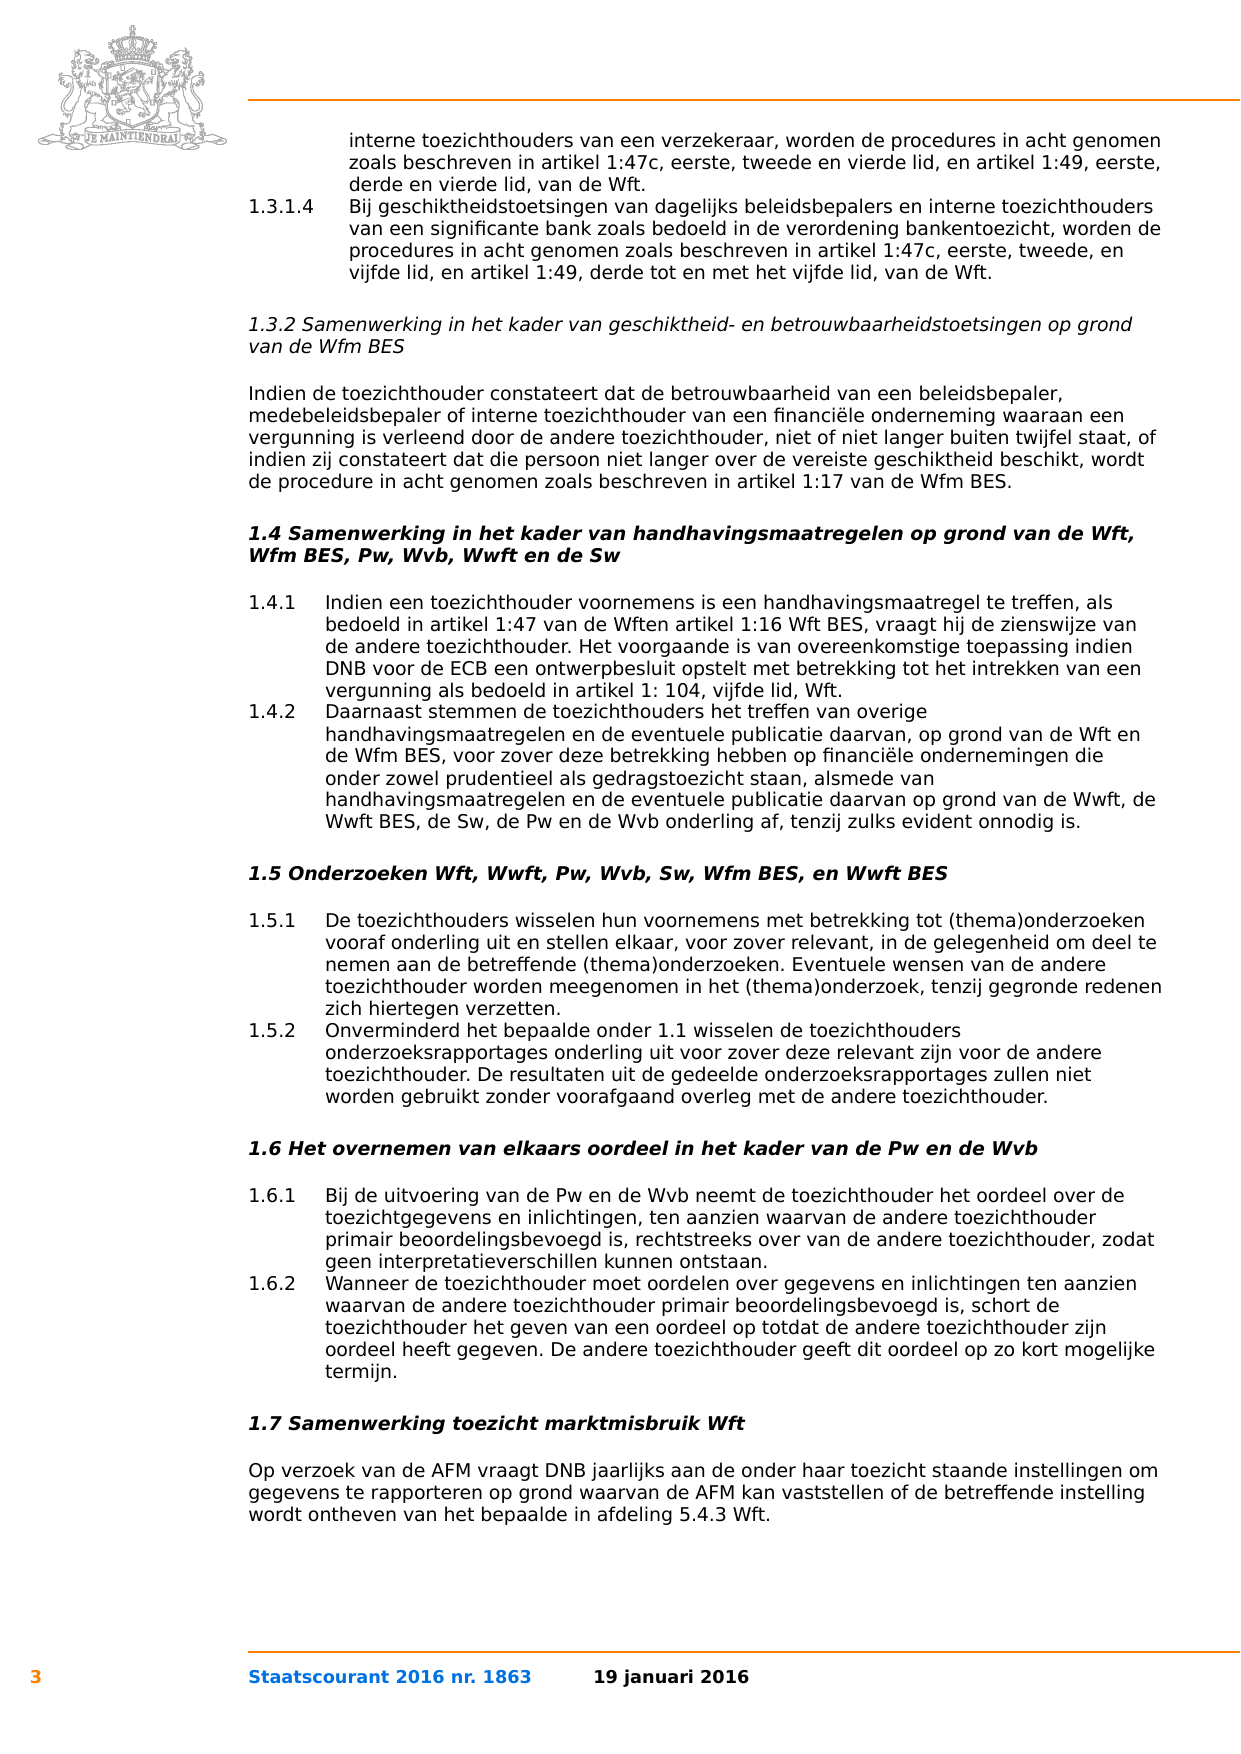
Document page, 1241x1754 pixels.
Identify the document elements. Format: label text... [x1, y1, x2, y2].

subtitle 1.6 Het overnemen van elkaars oordeel in het kader van de Pw en de Wvb [248, 1138, 1163, 1160]
subtitle 1.4 Samenwerking in het kader van handhavingsmaatregelen op grond van de Wft, Wfm BES, Pw, Wvb, Wwft en de Sw [248, 523, 1163, 567]
text 1.5.2 Onverminderd het bepaalde onder 1.1 wisselen de toezichthouders onderzoeksrapportages onderling uit voor zover deze relevant zijn voor de andere toezichthouder. De resultaten uit de gedeelde onderzoeksrapportages zullen niet worden gebruikt zonder voorafgaand overleg met de andere toezichthouder. [248, 1020, 1163, 1108]
picture [38, 25, 227, 150]
text 1.6.2 Wanneer de toezichthouder moet oordelen over gegevens en inlichtingen ten aanzien waarvan de andere toezichthouder primair beoordelingsbevoegd is, schort de toezichthouder het geven van een oordeel op totdat de andere toezichthouder zijn oordeel heeft gegeven. De andere toezichthouder geeft dit oordeel op zo kort mogelijke termijn. [248, 1273, 1163, 1383]
subtitle 1.5 Onderzoeken Wft, Wwft, Pw, Wvb, Sw, Wfm BES, en Wwft BES [248, 863, 1163, 885]
text 1.3.1.4 Bij geschiktheidstoetsingen van dagelijks beleidsbepalers en interne toezichthouders van een significante bank zoals bedoeld in de verordening bankentoezicht, worden de procedures in acht genomen zoals beschreven in artikel 1:47c, eerste, tweede, en vijfde lid, en artikel 1:49, derde tot en met het vijfde lid, van de Wft. [248, 196, 1163, 284]
text 1.4.1 Indien een toezichthouder voornemens is een handhavingsmaatregel te treffen, als bedoeld in artikel 1:47 van de Wften artikel 1:16 Wft BES, vraagt hij de zienswijze van de andere toezichthouder. Het voorgaande is van overeenkomstige toepassing indien DNB voor de ECB een ontwerpbesluit opstelt met betrekking tot het intrekken van een vergunning als bedoeld in artikel 1: 104, vijfde lid, Wft. [248, 592, 1163, 701]
text 1.5.1 De toezichthouders wisselen hun voornemens met betrekking tot (thema)onderzoeken vooraf onderling uit en stellen elkaar, voor zover relevant, in de gelegenheid om deel te nemen aan de betreffende (thema)onderzoeken. Eventuele wensen van de andere toezichthouder worden meegenomen in het (thema)onderzoek, tenzij gegronde redenen zich hiertegen verzetten. [248, 910, 1163, 1020]
subtitle 1.3.2 Samenwerking in het kader van geschiktheid- en betrouwbaarheidstoetsingen op grond van de Wfm BES [248, 314, 1163, 358]
text interne toezichthouders van een verzekeraar, worden de procedures in acht genomen zoals beschreven in artikel 1:47c, eerste, tweede en vierde lid, en artikel 1:49, eerste, derde en vierde lid, van de Wft. [248, 130, 1163, 196]
text 1.6.1 Bij de uitvoering van de Pw en de Wvb neemt de toezichthouder het oordeel over de toezichtgegevens en inlichtingen, ten aanzien waarvan de andere toezichthouder primair beoordelingsbevoegd is, rechtstreeks over van de andere toezichthouder, zodat geen interpretatieverschillen kunnen ontstaan. [248, 1185, 1163, 1273]
text Op verzoek van de AFM vraagt DNB jaarlijks aan de onder haar toezicht staande instellingen om gegevens te rapporteren op grond waarvan de AFM kan vaststellen of de betreffende instelling wordt ontheven van het bepaalde in afdeling 5.4.3 Wft. [248, 1460, 1163, 1526]
subtitle 1.7 Samenwerking toezicht marktmisbruik Wft [248, 1413, 1163, 1435]
text 1.4.2 Daarnaast stemmen de toezichthouders het treffen van overige handhavingsmaatregelen en de eventuele publicatie daarvan, op grond van de Wft en de Wfm BES, voor zover deze betrekking hebben op financiële ondernemingen die onder zowel prudentieel als gedragstoezicht staan, alsmede van handhavingsmaatregelen en de eventuele publicatie daarvan op grond van de Wwft, de Wwft BES, de Sw, de Pw en de Wvb onderling af, tenzij zulks evident onnodig is. [248, 701, 1163, 833]
text Indien de toezichthouder constateert dat de betrouwbaarheid van een beleidsbepaler, medebeleidsbepaler of interne toezichthouder van een financiële onderneming waaraan een vergunning is verleend door de andere toezichthouder, niet of niet langer buiten twijfel staat, of indien zij constateert dat die persoon niet langer over de vereiste geschiktheid beschikt, wordt de procedure in acht genomen zoals beschreven in artikel 1:17 van de Wfm BES. [248, 383, 1163, 493]
